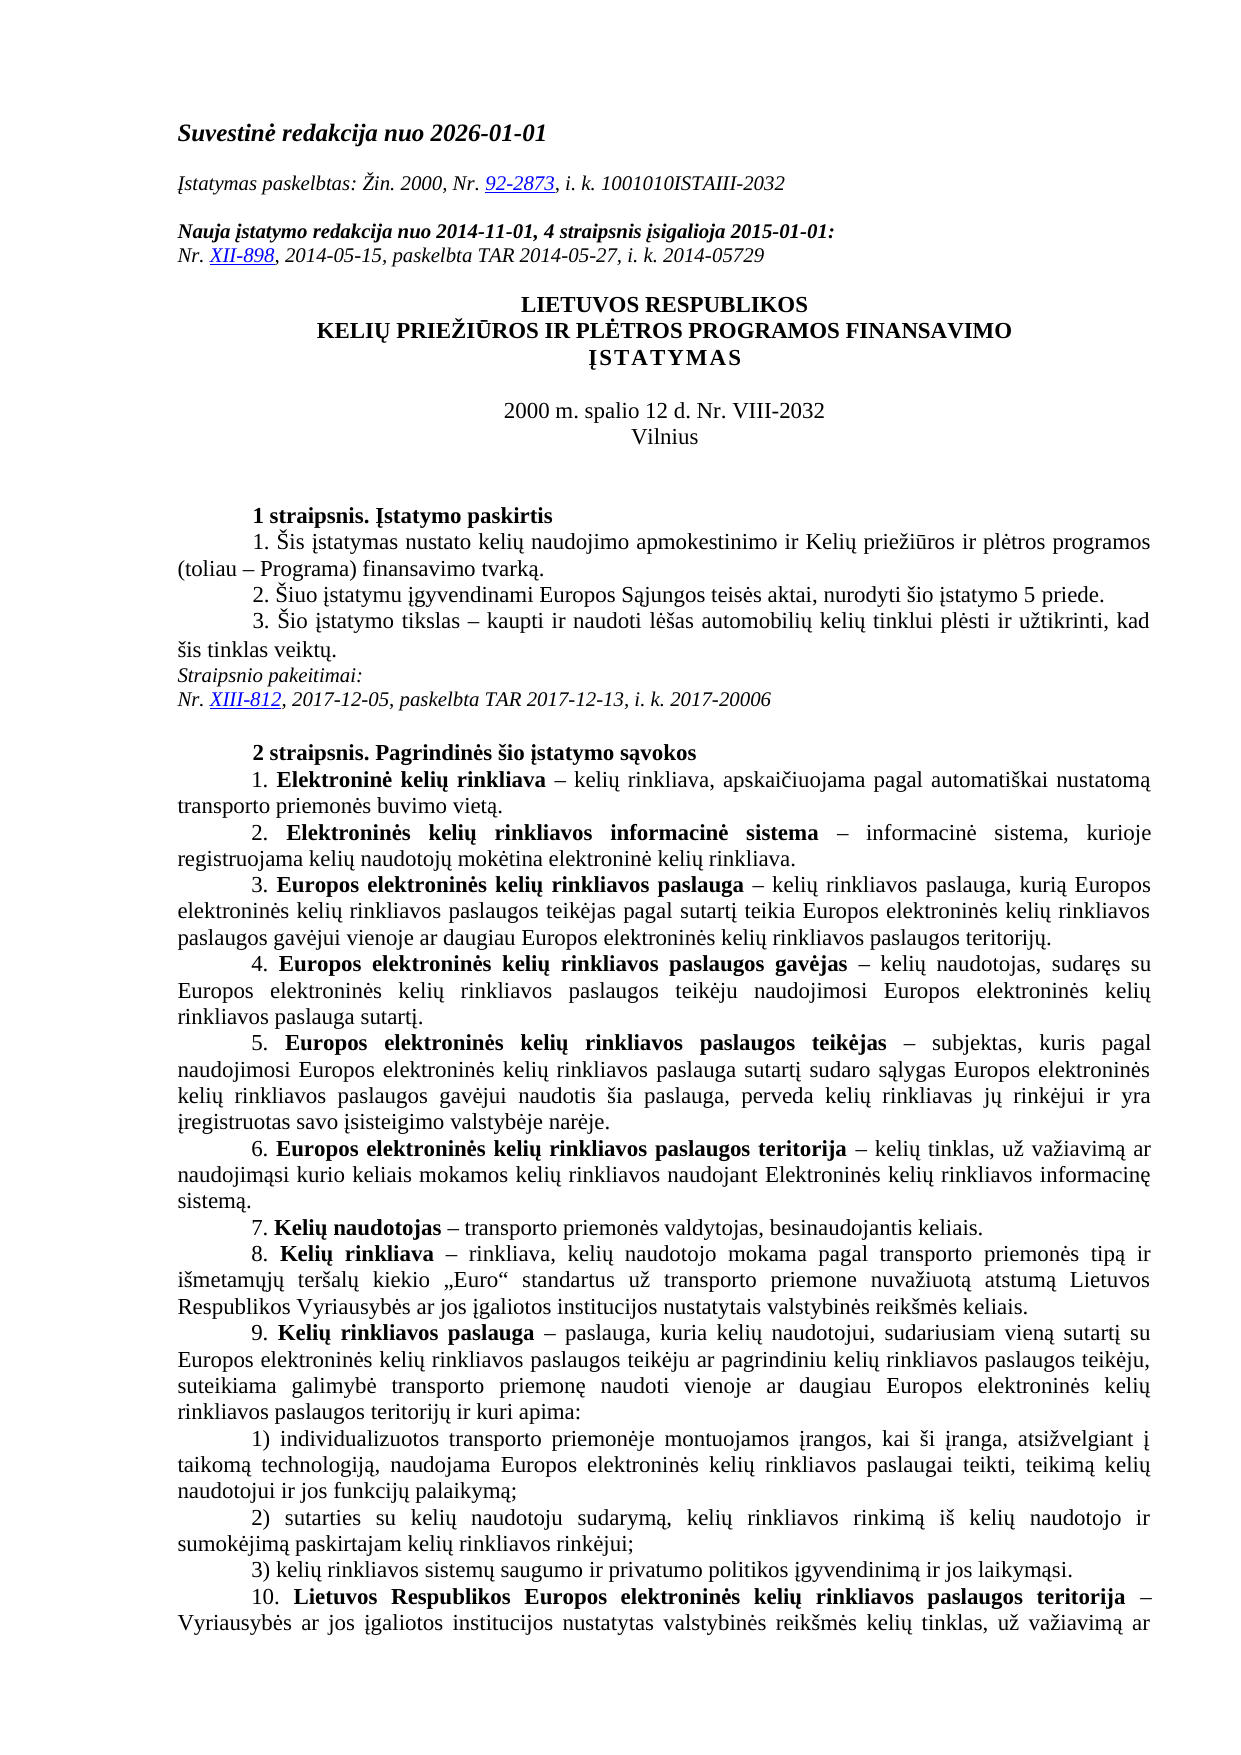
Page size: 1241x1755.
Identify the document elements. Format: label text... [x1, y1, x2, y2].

text Nauja įstatymo redakcija nuo 2014-11-01, 4 straipsnis įsigalioja 2015-01-01: [177, 219, 1152, 243]
text 2. Elektroninės kelių rinkliavos informacinė sistema – informacinė sistema, kurioje registruojama kelių naudotojų mokėtina elektroninė kelių rinkliava. [177, 818, 1152, 871]
text 9. Kelių rinkliavos paslauga – paslauga, kuria kelių naudotojui, sudariusiam vieną sutartį su Europos elektroninės kelių rinkliavos paslaugos teikėju ar pagrindiniu kelių rinkliavos paslaugos teikėju, suteikiama galimybė transporto priemonę naudoti vienoje ar daugiau Europos elektroninės kelių rinkliavos paslaugos teritorijų ir kuri apima: [177, 1319, 1152, 1425]
text 4. Europos elektroninės kelių rinkliavos paslaugos gavėjas – kelių naudotojas, sudaręs su Europos elektroninės kelių rinkliavos paslaugos teikėju naudojimosi Europos elektroninės kelių rinkliavos paslauga sutartį. [177, 950, 1152, 1029]
text 3) kelių rinkliavos sistemų saugumo ir privatumo politikos įgyvendinimą ir jos laikymąsi. [177, 1556, 1152, 1583]
text 10. Lietuvos Respublikos Europos elektroninės kelių rinkliavos paslaugos teritorija – Vyriausybės ar jos įgaliotos institucijos nustatytas valstybinės reikšmės kelių tinklas, už važiavimą ar [177, 1583, 1152, 1636]
text 2. Šiuo įstatymu įgyvendinami Europos Sąjungos teisės aktai, nurodyti šio įstatymo 5 priede. [177, 581, 1152, 607]
text 1. Elektroninė kelių rinkliava – kelių rinkliava, apskaičiuojama pagal automatiškai nustatomą transporto priemonės buvimo vietą. [177, 766, 1152, 818]
text Įstatymas paskelbtas: Žin. 2000, Nr. 92-2873, i. k. 1001010ISTAIII-2032 [177, 171, 1152, 195]
text ĮSTATYMAS [177, 344, 1152, 370]
text 2 straipsnis. Pagrindinės šio įstatymo sąvokos [177, 739, 1152, 766]
text 6. Europos elektroninės kelių rinkliavos paslaugos teritorija – kelių tinklas, už važiavimą ar naudojimąsi kurio keliais mokamos kelių rinkliavos naudojant Elektroninės kelių rinkliavos informacinę sistemą. [177, 1135, 1152, 1214]
text 3. Šio įstatymo tikslas – kaupti ir naudoti lėšas automobilių kelių tinklui plėsti ir užtikrinti, kad šis tinklas veiktų. [177, 607, 1152, 663]
text 3. Europos elektroninės kelių rinkliavos paslauga – kelių rinkliavos paslauga, kurią Europos elektroninės kelių rinkliavos paslaugos teikėjas pagal sutartį teikia Europos elektroninės kelių rinkliavos paslaugos gavėjui vienoje ar daugiau Europos elektroninės kelių rinkliavos paslaugos teritorijų. [177, 871, 1152, 950]
text 1. Šis įstatymas nustato kelių naudojimo apmokestinimo ir Kelių priežiūros ir plėtros programos (toliau – Programa) finansavimo tvarką. [177, 528, 1152, 581]
text Nr. XII-898, 2014-05-15, paskelbta TAR 2014-05-27, i. k. 2014-05729 [177, 243, 1152, 267]
text 1 straipsnis. Įstatymo paskirtis [177, 502, 1152, 528]
text 2) sutarties su kelių naudotoju sudarymą, kelių rinkliavos rinkimą iš kelių naudotojo ir sumokėjimą paskirtajam kelių rinkliavos rinkėjui; [177, 1504, 1152, 1556]
text 1) individualizuotos transporto priemonėje montuojamos įrangos, kai ši įranga, atsižvelgiant į taikomą technologiją, naudojama Europos elektroninės kelių rinkliavos paslaugai teikti, teikimą kelių naudotojui ir jos funkcijų palaikymą; [177, 1425, 1152, 1504]
text Suvestinė redakcija nuo 2026-01-01 [177, 118, 1152, 147]
text 5. Europos elektroninės kelių rinkliavos paslaugos teikėjas – subjektas, kuris pagal naudojimosi Europos elektroninės kelių rinkliavos paslauga sutartį sudaro sąlygas Europos elektroninės kelių rinkliavos paslaugos gavėjui naudotis šia paslauga, perveda kelių rinkliavas jų rinkėjui ir yra įregistruotas savo įsisteigimo valstybėje narėje. [177, 1029, 1152, 1135]
text Nr. XIII-812, 2017-12-05, paskelbta TAR 2017-12-13, i. k. 2017-20006 [177, 687, 1152, 711]
text 2000 m. spalio 12 d. Nr. VIII-2032 Vilnius [177, 397, 1152, 449]
text 8. Kelių rinkliava – rinkliava, kelių naudotojo mokama pagal transporto priemonės tipą ir išmetamųjų teršalų kiekio „Euro“ standartus už transporto priemone nuvažiuotą atstumą Lietuvos Respublikos Vyriausybės ar jos įgaliotos institucijos nustatytais valstybinės reikšmės keliais. [177, 1240, 1152, 1319]
text 7. Kelių naudotojas – transporto priemonės valdytojas, besinaudojantis keliais. [177, 1214, 1152, 1240]
text Straipsnio pakeitimai: [177, 663, 1152, 687]
text LIETUVOS RESPUBLIKOS [177, 291, 1152, 318]
text KELIŲ PRIEŽIŪROS IR PLĖTROS PROGRAMOS FINANSAVIMO [177, 318, 1152, 344]
